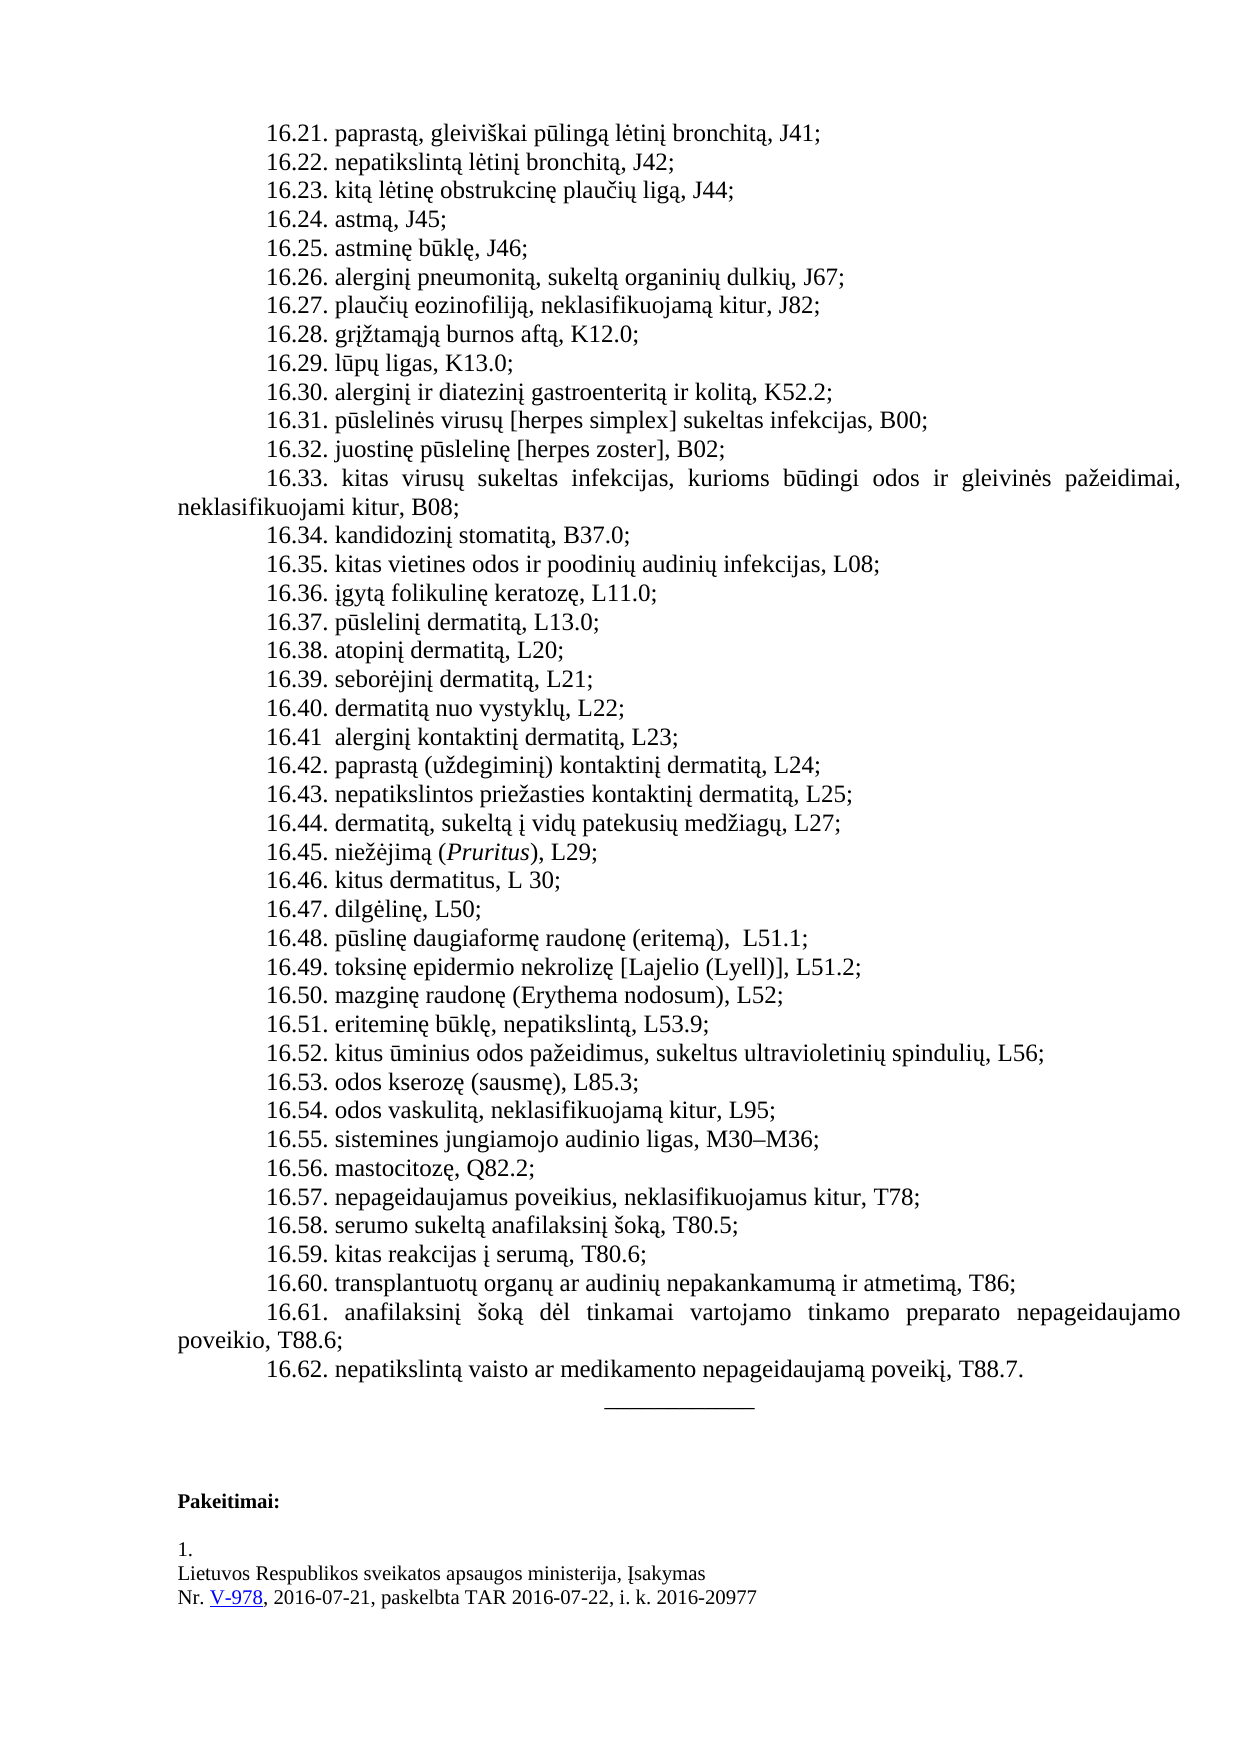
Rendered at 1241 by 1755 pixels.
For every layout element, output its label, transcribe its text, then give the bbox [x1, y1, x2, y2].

text 16.33. kitas virusų sukeltas infekcijas, kurioms būdingi odos ir gleivinės pažeidimai, neklasifikuojami kitur, B08; [177, 463, 1181, 521]
text 16.59. kitas reakcijas į serumą, T80.6; [177, 1239, 1181, 1268]
text 16.34. kandidozinį stomatitą, B37.0; [177, 521, 1181, 549]
text 16.55. sistemines jungiamojo audinio ligas, M30–M36; [177, 1124, 1181, 1153]
text 16.37. pūslelinį dermatitą, L13.0; [177, 607, 1181, 636]
text 16.62. nepatikslintą vaisto ar medikamento nepageidaujamą poveikį, T88.7. [177, 1354, 1181, 1383]
text 16.53. odos kserozę (sausmę), L85.3; [177, 1067, 1181, 1096]
text 16.57. nepageidaujamus poveikius, neklasifikuojamus kitur, T78; [177, 1182, 1181, 1211]
text 16.29. lūpų ligas, K13.0; [177, 348, 1181, 377]
text 16.39. seborėjinį dermatitą, L21; [177, 664, 1181, 693]
text 16.46. kitus dermatitus, L 30; [177, 866, 1181, 894]
text 16.21. paprastą, gleiviškai pūlingą lėtinį bronchitą, J41; [177, 118, 1181, 147]
text 16.58. serumo sukeltą anafilaksinį šoką, T80.5; [177, 1211, 1181, 1239]
text 16.45. niežėjimą (Pruritus), L29; [177, 837, 1181, 866]
text ____________ [177, 1383, 1181, 1412]
text 16.35. kitas vietines odos ir poodinių audinių infekcijas, L08; [177, 549, 1181, 578]
text 16.32. juostinę pūslelinę [herpes zoster], B02; [177, 434, 1181, 463]
text 16.44. dermatitą, sukeltą į vidų patekusių medžiagų, L27; [177, 808, 1181, 837]
text 16.41 alerginį kontaktinį dermatitą, L23; [177, 722, 1181, 751]
text 16.50. mazginę raudonę (Erythema nodosum), L52; [177, 981, 1181, 1009]
text 16.31. pūslelinės virusų [herpes simplex] sukeltas infekcijas, B00; [177, 406, 1181, 434]
text 16.49. toksinę epidermio nekrolizę [Lajelio (Lyell)], L51.2; [177, 952, 1181, 981]
text 16.48. pūslinę daugiaformę raudonę (eritemą), L51.1; [177, 923, 1181, 952]
text 16.60. transplantuotų organų ar audinių nepakankamumą ir atmetimą, T86; [177, 1268, 1181, 1297]
text 16.52. kitus ūminius odos pažeidimus, sukeltus ultravioletinių spindulių, L56; [177, 1038, 1181, 1067]
text 16.51. eriteminę būklę, nepatikslintą, L53.9; [177, 1009, 1181, 1038]
text 16.24. astmą, J45; [177, 204, 1181, 233]
text 16.42. paprastą (uždegiminį) kontaktinį dermatitą, L24; [177, 751, 1181, 779]
text 16.23. kitą lėtinę obstrukcinę plaučių ligą, J44; [177, 176, 1181, 204]
text Nr. V-978, 2016-07-21, paskelbta TAR 2016-07-22, i. k. 2016-20977 [177, 1585, 1181, 1609]
text 16.36. įgytą folikulinę keratozę, L11.0; [177, 578, 1181, 607]
text 16.27. plaučių eozinofiliją, neklasifikuojamą kitur, J82; [177, 291, 1181, 319]
text 16.26. alerginį pneumonitą, sukeltą organinių dulkių, J67; [177, 262, 1181, 291]
text Pakeitimai: [177, 1489, 1181, 1513]
text 16.30. alerginį ir diatezinį gastroenteritą ir kolitą, K52.2; [177, 377, 1181, 406]
text 16.40. dermatitą nuo vystyklų, L22; [177, 693, 1181, 722]
text Lietuvos Respublikos sveikatos apsaugos ministerija, Įsakymas [177, 1561, 1181, 1585]
text 16.25. astminę būklę, J46; [177, 233, 1181, 262]
text 16.38. atopinį dermatitą, L20; [177, 636, 1181, 664]
text 16.54. odos vaskulitą, neklasifikuojamą kitur, L95; [177, 1096, 1181, 1124]
text 16.47. dilgėlinę, L50; [177, 894, 1181, 923]
text 16.56. mastocitozę, Q82.2; [177, 1153, 1181, 1182]
text 16.28. grįžtamąją burnos aftą, K12.0; [177, 319, 1181, 348]
text 16.22. nepatikslintą lėtinį bronchitą, J42; [177, 147, 1181, 176]
text 16.43. nepatikslintos priežasties kontaktinį dermatitą, L25; [177, 779, 1181, 808]
text 1. [177, 1537, 1181, 1561]
text 16.61. anafilaksinį šoką dėl tinkamai vartojamo tinkamo preparato nepageidaujamo poveikio, T88.6; [177, 1297, 1181, 1354]
